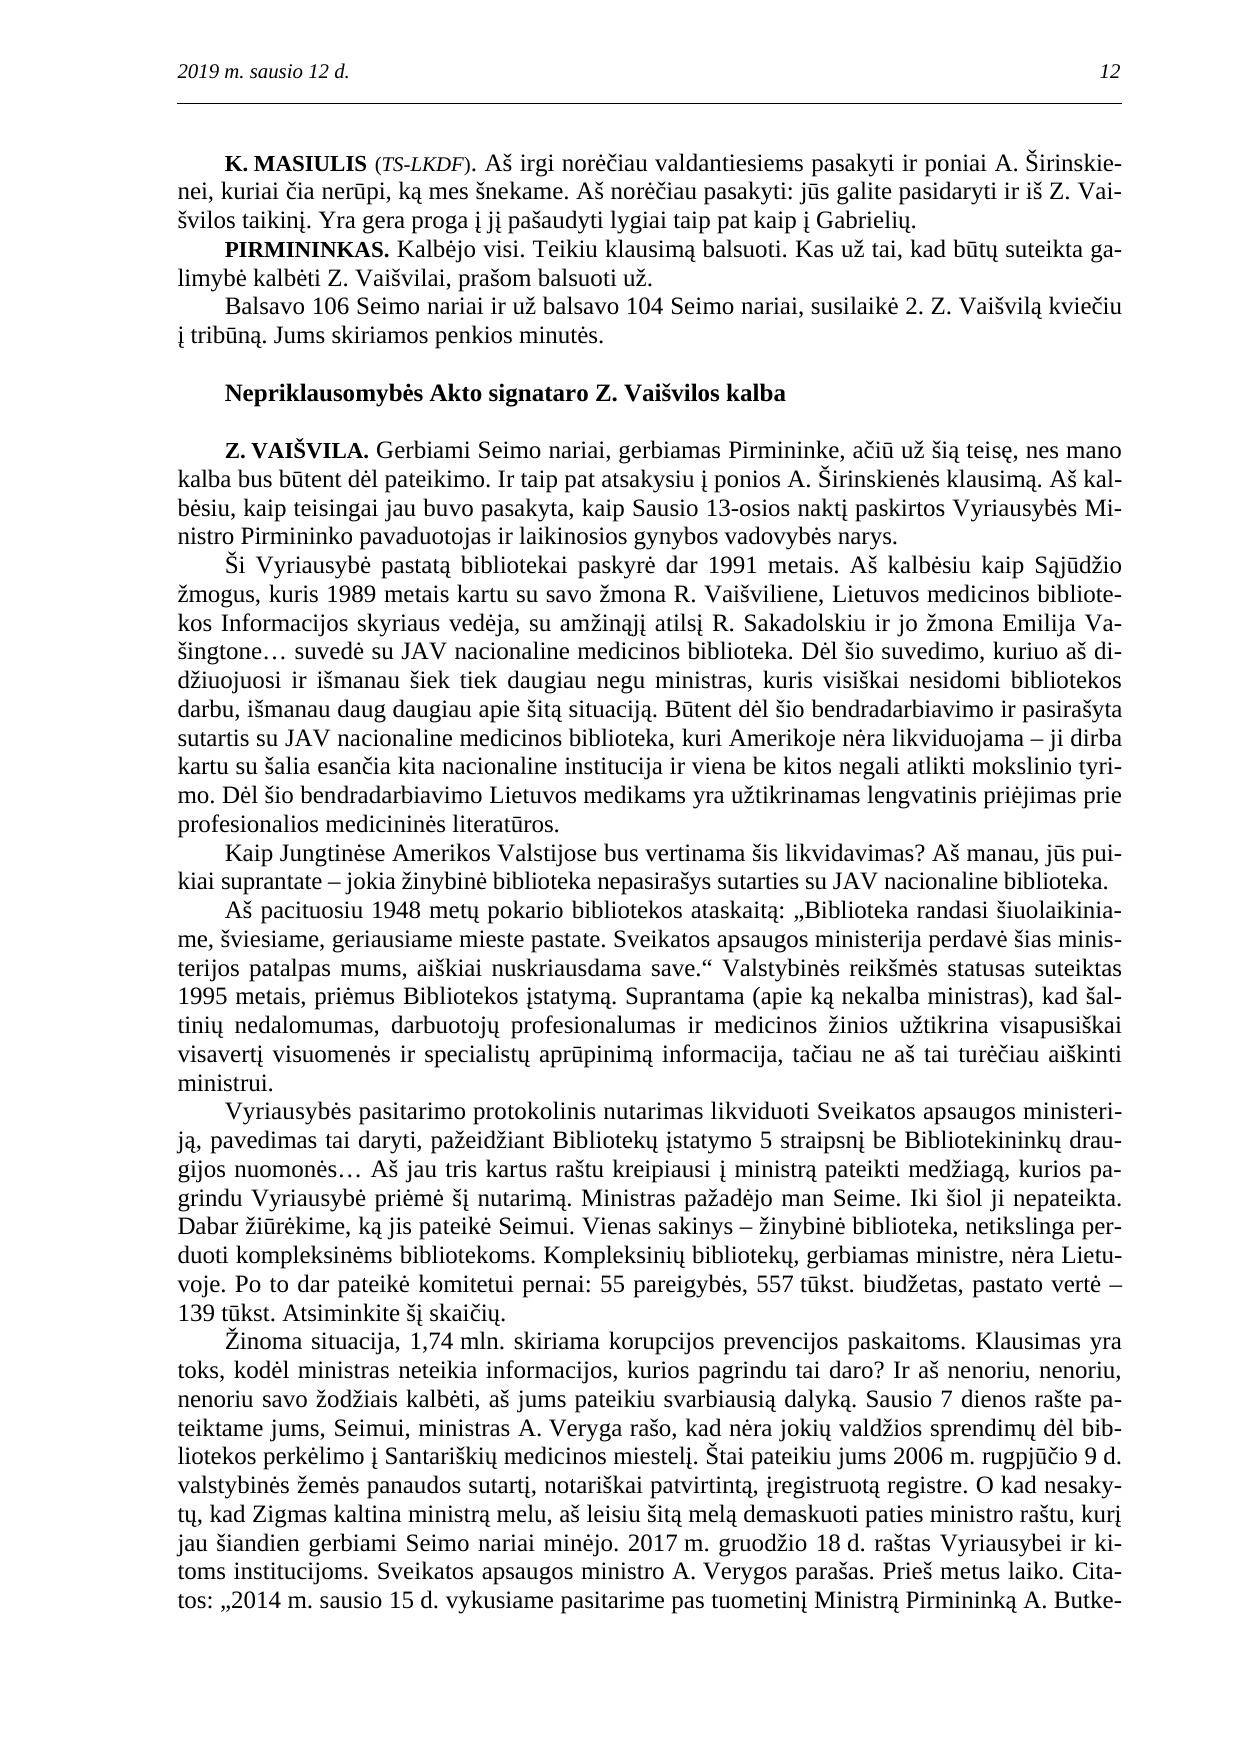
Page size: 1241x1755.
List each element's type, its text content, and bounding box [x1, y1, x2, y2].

text Bal­sa­vo 106 Sei­mo na­riai ir už bal­sa­vo 104 Sei­mo na­riai, su­si­lai­kė 2. Z. Vaiš­vi­lą kvie­čiu į tri­bū­ną. Jums ski­ria­mos pen­kios mi­nu­tės. [177, 291, 1122, 349]
text K. MASIULIS (TS-LKDF). Aš ir­gi no­rė­čiau val­dan­tie­siems pa­sa­ky­ti ir po­niai A. Ši­rins­kie­nei, ku­riai čia ne­rū­pi, ką mes šne­ka­me. Aš no­rė­čiau pa­sa­ky­ti: jūs ga­li­te pa­si­da­ry­ti ir iš Z. Vai­š­vi­los tai­ki­nį. Yra ge­ra pro­ga į jį pa­šau­dy­ti ly­giai taip pat kaip į Gab­rie­lių. [177, 148, 1122, 234]
text Kaip Jung­ti­nė­se Ame­ri­kos Vals­ti­jo­se bus ver­ti­na­ma šis lik­vi­da­vi­mas? Aš ma­nau, jūs pui­kiai su­pran­ta­te – jo­kia ži­ny­bi­nė bib­lio­te­ka ne­pa­si­ra­šys su­tar­ties su JAV na­cio­na­li­ne bib­lio­te­ka. [177, 838, 1122, 895]
text Vy­riau­sy­bės pa­si­ta­ri­mo pro­to­ko­li­nis nu­ta­ri­mas lik­vi­duo­ti Svei­ka­tos ap­sau­gos mi­nis­te­ri­ją, pa­ve­di­mas tai da­ry­ti, pa­žei­džiant Bib­lio­te­kų įsta­ty­mo 5 straips­nį be Bib­lio­te­ki­nin­kų drau­gi­jos nuo­mo­nės… Aš jau tris kar­tus raš­tu krei­piau­si į mi­nist­rą pa­teik­ti me­džia­gą, ku­rios pa­grin­du Vy­riau­sy­bė pri­ėmė šį nu­ta­ri­mą. Mi­nist­ras pa­ža­dė­jo man Sei­me. Iki šiol ji ne­pa­teik­ta. Da­bar žiū­rė­ki­me, ką jis pa­tei­kė Sei­mui. Vie­nas sa­ki­nys – ži­ny­bi­nė bib­lio­te­ka, ne­tiks­lin­ga per­duo­ti kom­plek­si­nėms bib­lio­te­koms. Kom­plek­si­nių bib­lio­te­kų, ger­bia­mas mi­nist­re, nė­ra Lie­tu­vo­je. Po to dar pa­tei­kė ko­mi­te­tui per­nai: 55 pa­rei­gy­bės, 557 tūkst. biu­dže­tas, pa­sta­to ver­tė – 139 tūkst. At­si­min­ki­te šį skai­čių. [177, 1096, 1122, 1326]
text Ži­no­ma si­tu­a­ci­ja, 1,74 mln. ski­ria­ma ko­rup­ci­jos pre­ven­ci­jos pa­skai­toms. Klau­si­mas yra toks, ko­dėl mi­nist­ras ne­tei­kia in­for­ma­ci­jos, ku­rios pa­grin­du tai da­ro? Ir aš ne­no­riu, ne­no­riu, ne­no­riu sa­vo žo­džiais kal­bė­ti, aš jums pa­tei­kiu svar­biau­sią da­ly­ką. Sau­sio 7 die­nos raš­te pa­teik­ta­me jums, Sei­mui, mi­nist­ras A. Ve­ry­ga ra­šo, kad nė­ra jo­kių val­džios spren­di­mų dėl bib­lio­te­kos per­kė­li­mo į San­ta­riš­kių me­di­ci­nos mies­te­lį. Štai pa­tei­kiu jums 2006 m. rug­pjū­čio 9 d. vals­ty­bi­nės že­mės pa­nau­dos su­tar­tį, no­ta­riš­kai pa­tvir­tin­tą, įre­gist­ruo­tą re­gist­re. O kad ne­sa­ky­tų, kad Zig­mas kal­ti­na mi­nist­rą me­lu, aš lei­siu ši­tą me­lą de­mas­kuo­ti pa­ties mi­nist­ro raš­tu, ku­rį jau šian­dien ger­bia­mi Sei­mo na­riai mi­nė­jo. 2017 m. gruo­džio 18 d. raš­tas Vy­riau­sy­bei ir ki­toms ins­ti­tu­ci­joms. Svei­ka­tos ap­sau­gos mi­nist­ro A. Ve­ry­gos pa­ra­šas. Prieš me­tus lai­ko. Ci­ta­tos: „2014 m. sau­sio 15 d. vy­ku­sia­me pa­si­ta­ri­me pas tuo­me­ti­nį Mi­nist­rą Pir­mi­nin­ką A. But­ke­ [177, 1326, 1122, 1614]
text Ši Vy­riau­sy­bė pa­sta­tą bib­lio­te­kai pa­sky­rė dar 1991 me­tais. Aš kal­bė­siu kaip Są­jū­džio žmo­gus, ku­ris 1989 me­tais kar­tu su sa­vo žmo­na R. Vaiš­vi­lie­ne, Lie­tu­vos me­di­ci­nos bib­lio­te­kos In­for­ma­ci­jos sky­riaus ve­dė­ja, su am­ži­ną­jį atil­sį R. Sa­ka­dols­kiu ir jo žmo­na Emi­li­ja Va­šing­to­ne… su­ve­dė su JAV na­cio­na­li­ne me­di­ci­nos bib­lio­te­ka. Dėl šio su­ve­di­mo, ku­riuo aš di­džiuo­juo­si ir iš­ma­nau šiek tiek dau­giau ne­gu mi­nist­ras, ku­ris vi­siš­kai ne­si­do­mi bib­lio­te­kos dar­bu, iš­ma­nau daug dau­giau apie ši­tą si­tu­a­ci­ją. Bū­tent dėl šio ben­dra­dar­bia­vi­mo ir pa­si­ra­šy­ta su­tar­tis su JAV na­cio­na­li­ne me­di­ci­nos bib­lio­te­ka, ku­ri Ame­ri­ko­je nė­ra lik­vi­duo­ja­ma – ji dir­ba kar­tu su ša­lia esan­čia ki­ta na­cio­na­li­ne ins­ti­tu­ci­ja ir vie­na be ki­tos ne­ga­li at­lik­ti moks­li­nio ty­ri­mo. Dėl šio ben­dra­dar­bia­vi­mo Lie­tu­vos me­di­kams yra už­tik­ri­na­mas leng­va­ti­nis pri­ėji­mas prie pro­fe­sio­na­lios me­di­ci­ni­nės li­te­ra­tū­ros. [177, 550, 1122, 838]
text Aš pa­ci­tuo­siu 1948 me­tų po­ka­rio bib­lio­te­kos ata­skai­tą: „Bib­lio­te­ka ran­da­si šiuo­lai­ki­nia­me, švie­sia­me, ge­riau­sia­me mies­te pa­sta­te. Svei­ka­tos ap­sau­gos mi­nis­te­ri­ja per­da­vė šias mi­nis­te­ri­jos pa­tal­pas mums, aiš­kiai nu­skriaus­da­ma sa­ve.“ Vals­ty­bi­nės reikš­mės sta­tu­sas su­teik­tas 1995 me­tais, pri­ėmus Bib­lio­te­kos įsta­ty­mą. Su­pran­ta­ma (apie ką ne­kal­ba mi­nist­ras), kad šal­tinių ne­da­lo­mu­mas, dar­buo­to­jų pro­fe­sio­na­lu­mas ir me­di­ci­nos ži­nios už­tik­ri­na vi­sa­pu­siš­kai visa­ver­tį vi­suo­me­nės ir spe­cia­lis­tų ap­rū­pi­ni­mą in­for­ma­ci­ja, ta­čiau ne aš tai tu­rė­čiau aiš­kin­ti mi­nist­rui. [177, 895, 1122, 1096]
text PIRMININKAS. Kal­bė­jo vi­si. Tei­kiu klau­si­mą bal­suo­ti. Kas už tai, kad bū­tų su­teik­ta ga­li­my­bė kal­bė­ti Z. Vaiš­vi­lai, pra­šom bal­suo­ti už. [177, 234, 1122, 291]
text Z. VAIŠVILA. Ger­bia­mi Sei­mo na­riai, ger­bia­mas Pir­mi­nin­ke, ačiū už šią tei­sę, nes ma­no kal­ba bus bū­tent dėl pa­tei­ki­mo. Ir taip pat at­sa­ky­siu į po­nios A. Ši­rins­kie­nės klau­si­mą. Aš kal­bė­siu, kaip tei­sin­gai jau bu­vo pa­sa­ky­ta, kaip Sau­sio 13-osios nak­tį pa­skir­tos Vy­riau­sy­bės Mi­nist­ro Pir­mi­nin­ko pa­va­duo­to­jas ir lai­ki­no­sios gy­ny­bos va­do­vy­bės na­rys. [177, 435, 1122, 550]
text Ne­pri­klau­so­my­bės Ak­to sig­na­ta­ro Z. Vaiš­vi­los kal­ba [177, 378, 1122, 406]
